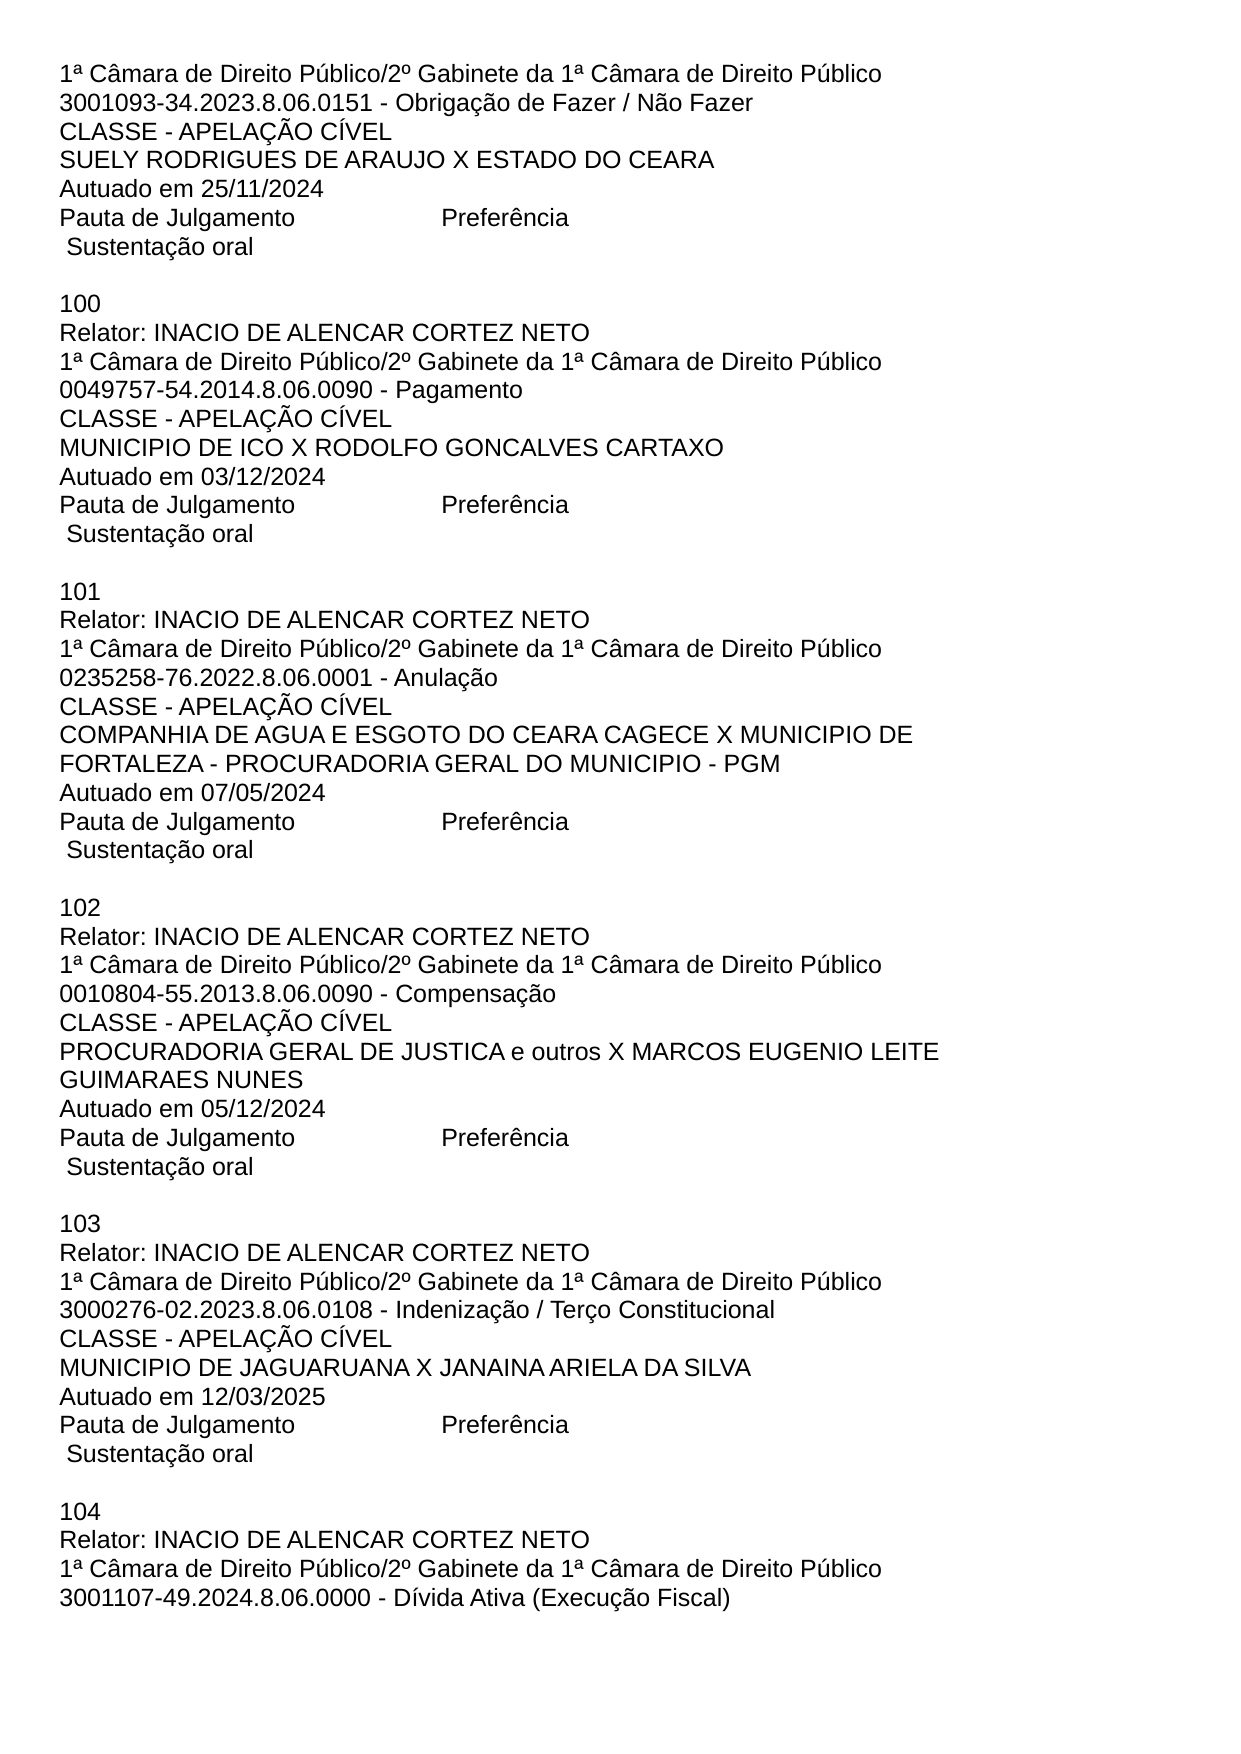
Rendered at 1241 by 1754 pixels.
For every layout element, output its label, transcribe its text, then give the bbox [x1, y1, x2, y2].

text 103 [59, 1209, 989, 1238]
text CLASSE - APELAÇÃO CÍVEL [59, 1008, 989, 1037]
text 101 [59, 577, 989, 605]
text Pauta de Julgamento Preferência [59, 807, 989, 835]
text Autuado em 07/05/2024 [59, 778, 989, 807]
text CLASSE - APELAÇÃO CÍVEL [59, 692, 989, 720]
text Relator: INACIO DE ALENCAR CORTEZ NETO [59, 1238, 989, 1267]
text Pauta de Julgamento Preferência [59, 1123, 989, 1152]
text Autuado em 25/11/2024 [59, 174, 989, 203]
text 0010804-55.2013.8.06.0090 - Compensação [59, 979, 989, 1008]
text Relator: INACIO DE ALENCAR CORTEZ NETO [59, 605, 989, 634]
text 1ª Câmara de Direito Público/2º Gabinete da 1ª Câmara de Direito Público [59, 634, 989, 663]
text Relator: INACIO DE ALENCAR CORTEZ NETO [59, 1525, 989, 1554]
text CLASSE - APELAÇÃO CÍVEL [59, 404, 989, 433]
text Sustentação oral [59, 1439, 989, 1468]
text Pauta de Julgamento Preferência [59, 490, 989, 519]
text Sustentação oral [59, 232, 989, 260]
text 3001107-49.2024.8.06.0000 - Dívida Ativa (Execução Fiscal) [59, 1583, 989, 1612]
text Relator: INACIO DE ALENCAR CORTEZ NETO [59, 922, 989, 950]
text CLASSE - APELAÇÃO CÍVEL [59, 117, 989, 145]
text Sustentação oral [59, 835, 989, 864]
text 1ª Câmara de Direito Público/2º Gabinete da 1ª Câmara de Direito Público [59, 1554, 989, 1583]
text 3000276-02.2023.8.06.0108 - Indenização / Terço Constitucional [59, 1295, 989, 1324]
text Pauta de Julgamento Preferência [59, 203, 989, 232]
text Relator: INACIO DE ALENCAR CORTEZ NETO [59, 318, 989, 347]
text MUNICIPIO DE ICO X RODOLFO GONCALVES CARTAXO [59, 433, 989, 462]
text SUELY RODRIGUES DE ARAUJO X ESTADO DO CEARA [59, 145, 989, 174]
text PROCURADORIA GERAL DE JUSTICA e outros X MARCOS EUGENIO LEITE GUIMARAES NUNES [59, 1037, 989, 1094]
text 104 [59, 1497, 989, 1525]
text 1ª Câmara de Direito Público/2º Gabinete da 1ª Câmara de Direito Público [59, 950, 989, 979]
text Autuado em 05/12/2024 [59, 1094, 989, 1123]
text Sustentação oral [59, 519, 989, 548]
text 102 [59, 893, 989, 922]
text 0049757-54.2014.8.06.0090 - Pagamento [59, 375, 989, 404]
text 1ª Câmara de Direito Público/2º Gabinete da 1ª Câmara de Direito Público [59, 59, 989, 88]
text Sustentação oral [59, 1152, 989, 1180]
text 3001093-34.2023.8.06.0151 - Obrigação de Fazer / Não Fazer [59, 88, 989, 117]
text Pauta de Julgamento Preferência [59, 1410, 989, 1439]
text CLASSE - APELAÇÃO CÍVEL [59, 1324, 989, 1353]
text 100 [59, 289, 989, 318]
text Autuado em 03/12/2024 [59, 462, 989, 490]
text 1ª Câmara de Direito Público/2º Gabinete da 1ª Câmara de Direito Público [59, 347, 989, 375]
text 1ª Câmara de Direito Público/2º Gabinete da 1ª Câmara de Direito Público [59, 1267, 989, 1295]
text COMPANHIA DE AGUA E ESGOTO DO CEARA CAGECE X MUNICIPIO DE FORTALEZA - PROCURADORIA GERAL DO MUNICIPIO - PGM [59, 720, 989, 778]
text Autuado em 12/03/2025 [59, 1382, 989, 1410]
text MUNICIPIO DE JAGUARUANA X JANAINA ARIELA DA SILVA [59, 1353, 989, 1382]
text 0235258-76.2022.8.06.0001 - Anulação [59, 663, 989, 692]
